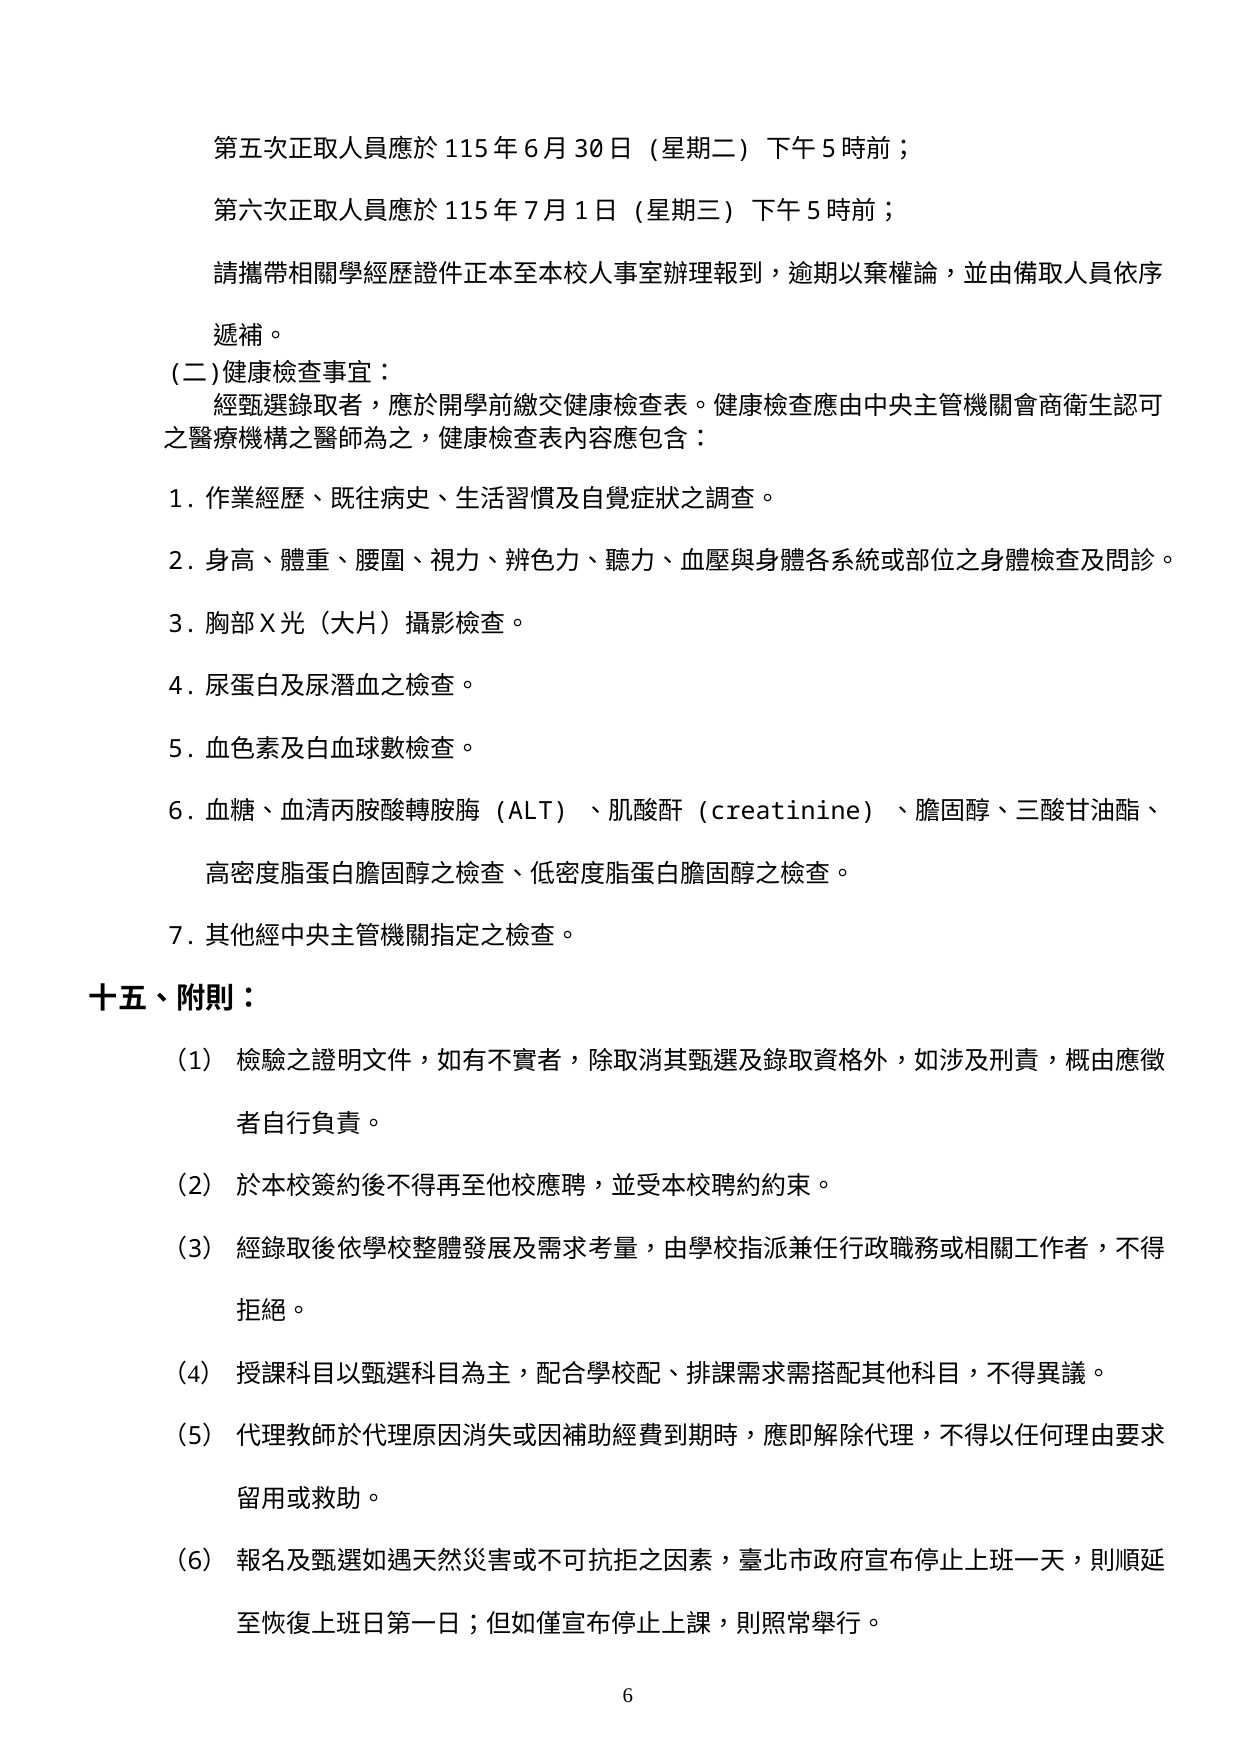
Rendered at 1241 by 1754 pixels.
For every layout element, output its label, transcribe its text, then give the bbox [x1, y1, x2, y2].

list 血糖、血清丙胺酸轉胺脢 (ALT) 、肌酸酐 (creatinine) 、膽固醇、三酸甘油酯、高密度脂蛋白膽固醇之檢查、低密度脂蛋白膽固醇之檢查。 [168, 767, 1167, 892]
text 第六次正取人員應於115年7月1日 (星期三) 下午5時前； [164, 167, 1167, 229]
list 其他經中央主管機關指定之檢查。 [168, 892, 1167, 954]
text 第五次正取人員應於115年6月30日 (星期二) 下午5時前； [164, 104, 1167, 167]
list 代理教師於代理原因消失或因補助經費到期時，應即解除代理，不得以任何理由要求留用或救助。 [162, 1392, 1167, 1517]
list 報名及甄選如遇天然災害或不可抗拒之因素，臺北市政府宣布停止上班一天，則順延至恢復上班日第一日；但如僅宣布停止上課，則照常舉行。 [162, 1517, 1167, 1642]
list 授課科目以甄選科目為主，配合學校配、排課需求需搭配其他科目，不得異議。 [162, 1329, 1167, 1392]
list 尿蛋白及尿潛血之檢查。 [168, 642, 1167, 704]
list 血色素及白血球數檢查。 [168, 704, 1167, 767]
text 經甄選錄取者，應於開學前繳交健康檢查表。健康檢查應由中央主管機關會商衛生認可之醫療機構之醫師為之，健康檢查表內容應包含： [164, 388, 1167, 454]
list 檢驗之證明文件，如有不實者，除取消其甄選及錄取資格外，如涉及刑責，概由應徵者自行負責。 [162, 1017, 1167, 1142]
list 作業經歷、既往病史、生活習慣及自覺症狀之調查。 [168, 454, 1167, 517]
list 身高、體重、腰圍、視力、辨色力、聽力、血壓與身體各系統或部位之身體檢查及問診。 [168, 517, 1167, 579]
text (二)健康檢查事宜： [113, 354, 1167, 388]
text 十五、附則： [89, 954, 1167, 1017]
list 於本校簽約後不得再至他校應聘，並受本校聘約約束。 [162, 1142, 1167, 1204]
text 請攜帶相關學經歷證件正本至本校人事室辦理報到，逾期以棄權論，並由備取人員依序遞補。 [214, 229, 1167, 354]
list 經錄取後依學校整體發展及需求考量，由學校指派兼任行政職務或相關工作者，不得拒絕。 [162, 1204, 1167, 1329]
list 胸部Ｘ光（大片）攝影檢查。 [168, 579, 1167, 642]
